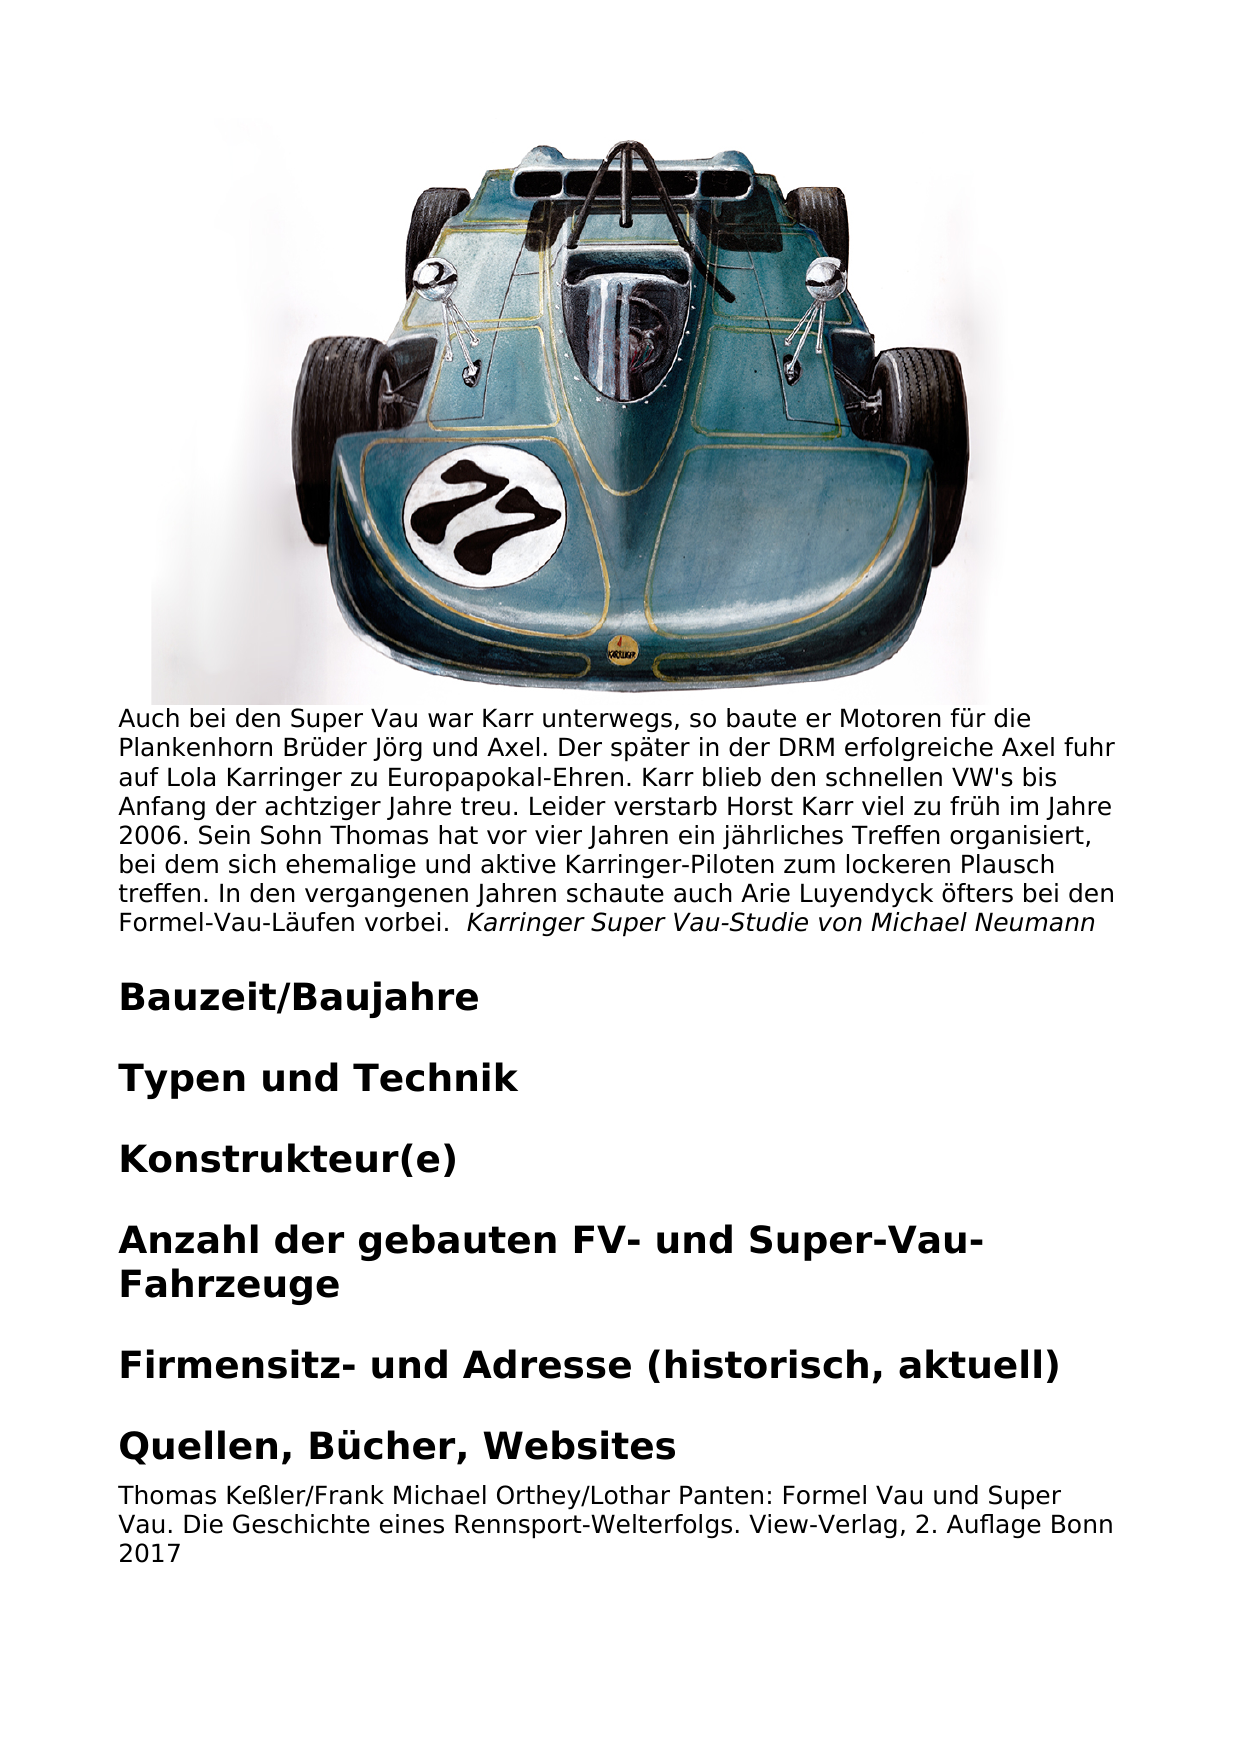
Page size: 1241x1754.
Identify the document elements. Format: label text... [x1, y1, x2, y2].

subtitle Quellen, Bücher, Websites [118, 1425, 1122, 1468]
subtitle Typen und Technik [118, 1056, 1122, 1100]
subtitle Anzahl der gebauten FV- und Super-Vau-Fahrzeuge [118, 1219, 1122, 1306]
text Thomas Keßler/Frank Michael Orthey/Lothar Panten: Formel Vau und Super Vau. Die Geschichte eines Rennsport-Welterfolgs. View-Verlag, 2. Auflage Bonn 2017 [118, 1481, 1122, 1568]
subtitle Konstrukteur(e) [118, 1138, 1122, 1181]
subtitle Firmensitz- und Adresse (historisch, aktuell) [118, 1343, 1122, 1387]
text Auch bei den Super Vau war Karr unterwegs, so baute er Motoren für die Plankenhorn Brüder Jörg und Axel. Der später in der DRM erfolgreiche Axel fuhr auf Lola Karringer zu Europapokal-Ehren. Karr blieb den schnellen VW's bis Anfang der achtziger Jahre treu. Leider verstarb Horst Karr viel zu früh im Jahre 2006. Sein Sohn Thomas hat vor vier Jahren ein jährliches Treffen organisiert, bei dem sich ehemalige und aktive Karringer-Piloten zum lockeren Plausch treffen. In den vergangenen Jahren schaute auch Arie Luyendyck öfters bei den Formel-Vau-Läufen vorbei. Karringer Super Vau-Studie von Michael Neumann [118, 118, 1122, 938]
picture [151, 118, 1089, 705]
subtitle Bauzeit/Baujahre [118, 975, 1122, 1019]
